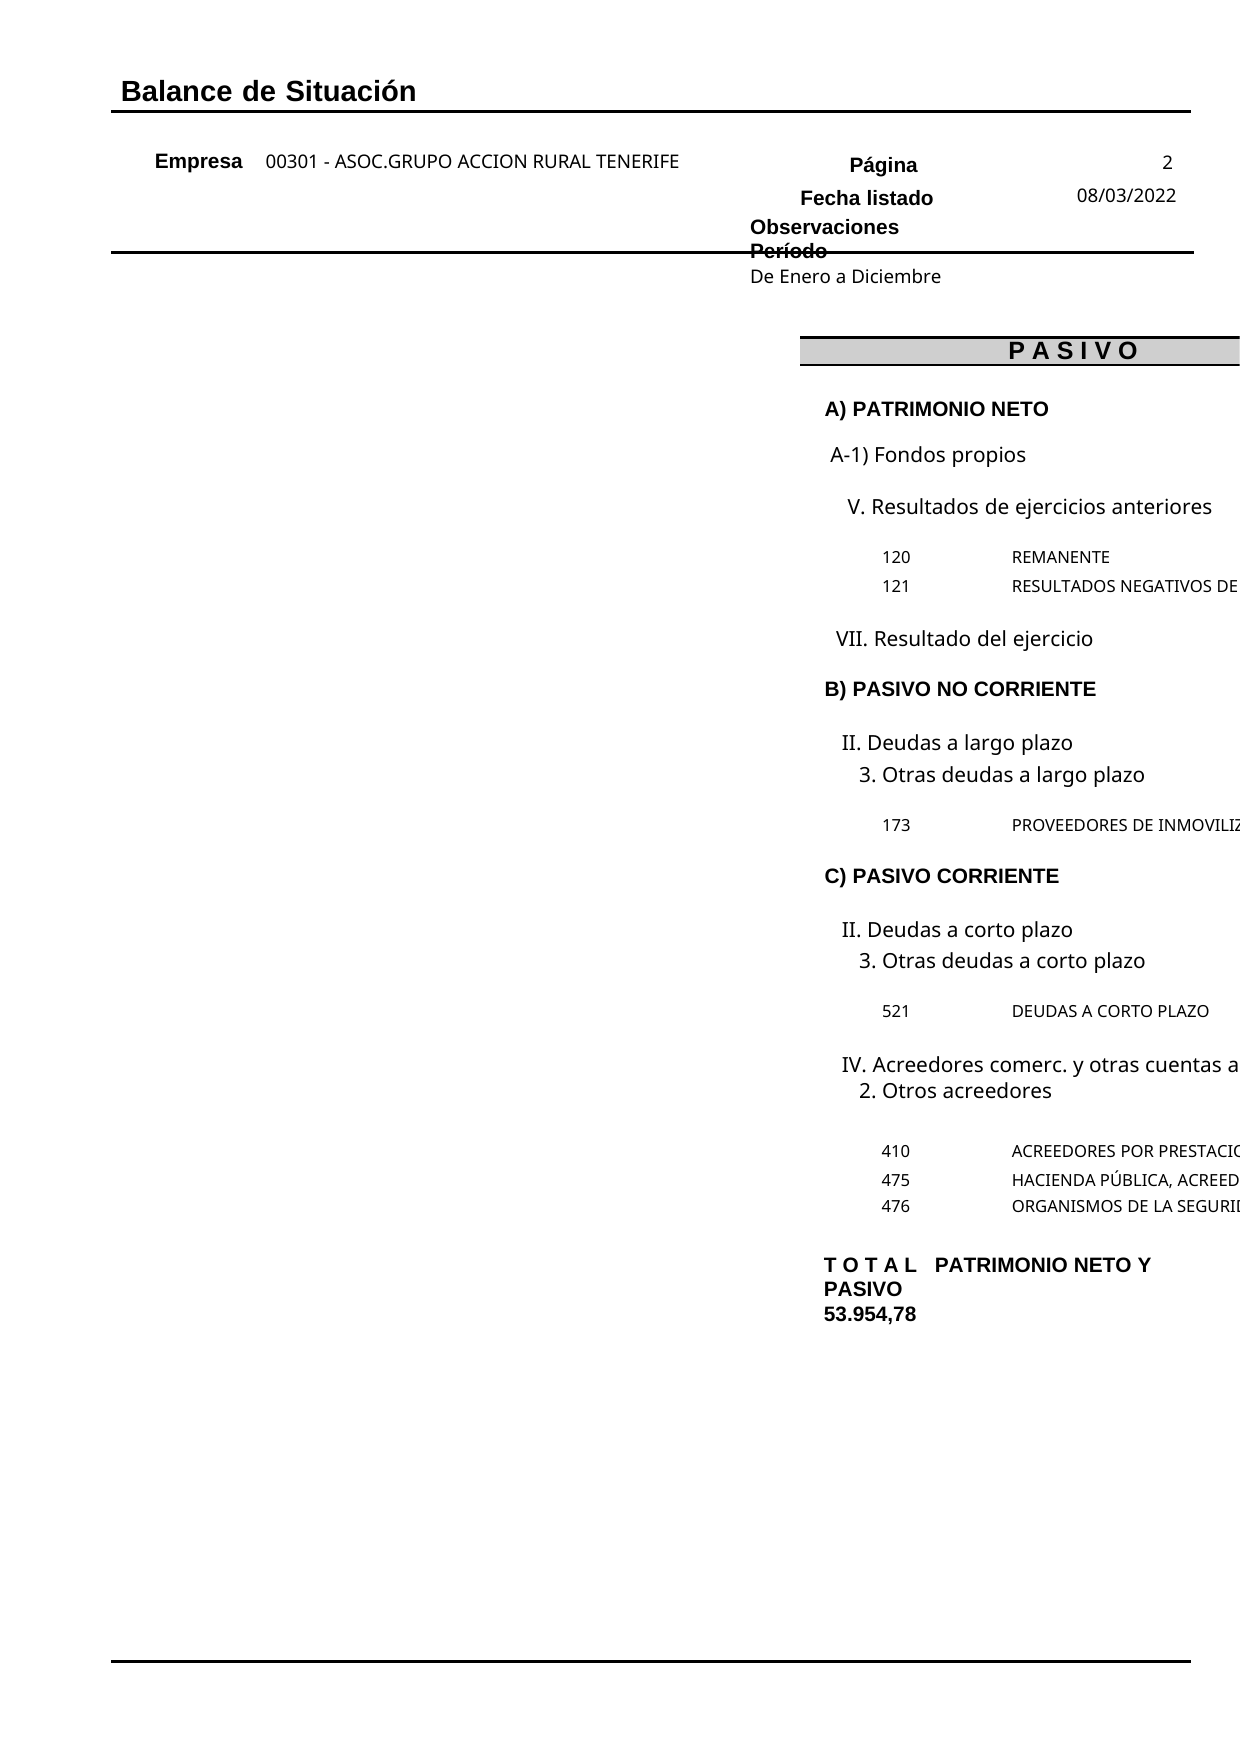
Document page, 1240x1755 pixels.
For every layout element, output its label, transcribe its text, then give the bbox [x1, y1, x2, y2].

table_cell 173 PROVEEDORES DE INMOVILIZADO A [800, 799, 1240, 851]
table_cell B) PASIVO NO CORRIENTE [800, 665, 1240, 716]
table_cell V. Resultados de ejercicios anteriores [800, 478, 1240, 531]
table_cell 3. Otras deudas a largo plazo [800, 757, 1240, 799]
table_cell IV. Acreedores comerc. y otras cuentas a pagar [800, 1035, 1240, 1078]
table_cell A) PATRIMONIO NETO [800, 366, 1240, 428]
text Empresa [154, 149, 243, 173]
table_cell ORGANISMOS DE LA SEGURIDAD SO [961, 1194, 1240, 1218]
table_cell 521 DEUDAS A CORTO PLAZO [800, 985, 1240, 1035]
subtitle T O T A L PATRIMONIO NETO Y PASIVO 53.954,78 [824, 1253, 1183, 1326]
table_cell 2. Otros acreedores [800, 1078, 1240, 1105]
text 00301 - ASOC.GRUPO ACCION RURAL TENERIFE [265, 148, 704, 174]
table_cell 410 [800, 1105, 961, 1165]
table_header P A S I V O [800, 339, 1240, 364]
table_cell 476 [800, 1194, 961, 1218]
text Página 2 [849, 149, 1183, 177]
text Fecha listado 08/03/2022 [800, 182, 1183, 210]
table_cell 3. Otras deudas a corto plazo [800, 944, 1240, 985]
text Observaciones Período De Enero a Diciembre [750, 254, 1183, 291]
table_cell 121 RESULTADOS NEGATIVOS DE EJERC [800, 571, 1240, 610]
table_cell II. Deudas a corto plazo [800, 903, 1240, 943]
table_cell A-1) Fondos propios [800, 428, 1240, 478]
table_cell 120 REMANENTE [800, 531, 1240, 571]
table_cell ACREEDORES POR PRESTACIONES D [961, 1105, 1240, 1165]
text Observaciones Período De Enero a Diciembre [750, 215, 1183, 251]
table_cell II. Deudas a largo plazo [800, 716, 1240, 757]
table_cell C) PASIVO CORRIENTE [800, 851, 1240, 903]
table_cell VII. Resultado del ejercicio [800, 610, 1240, 664]
table_cell 475 [800, 1165, 961, 1193]
table_cell HACIENDA PÚBLICA, ACREEDORA P [961, 1165, 1240, 1193]
